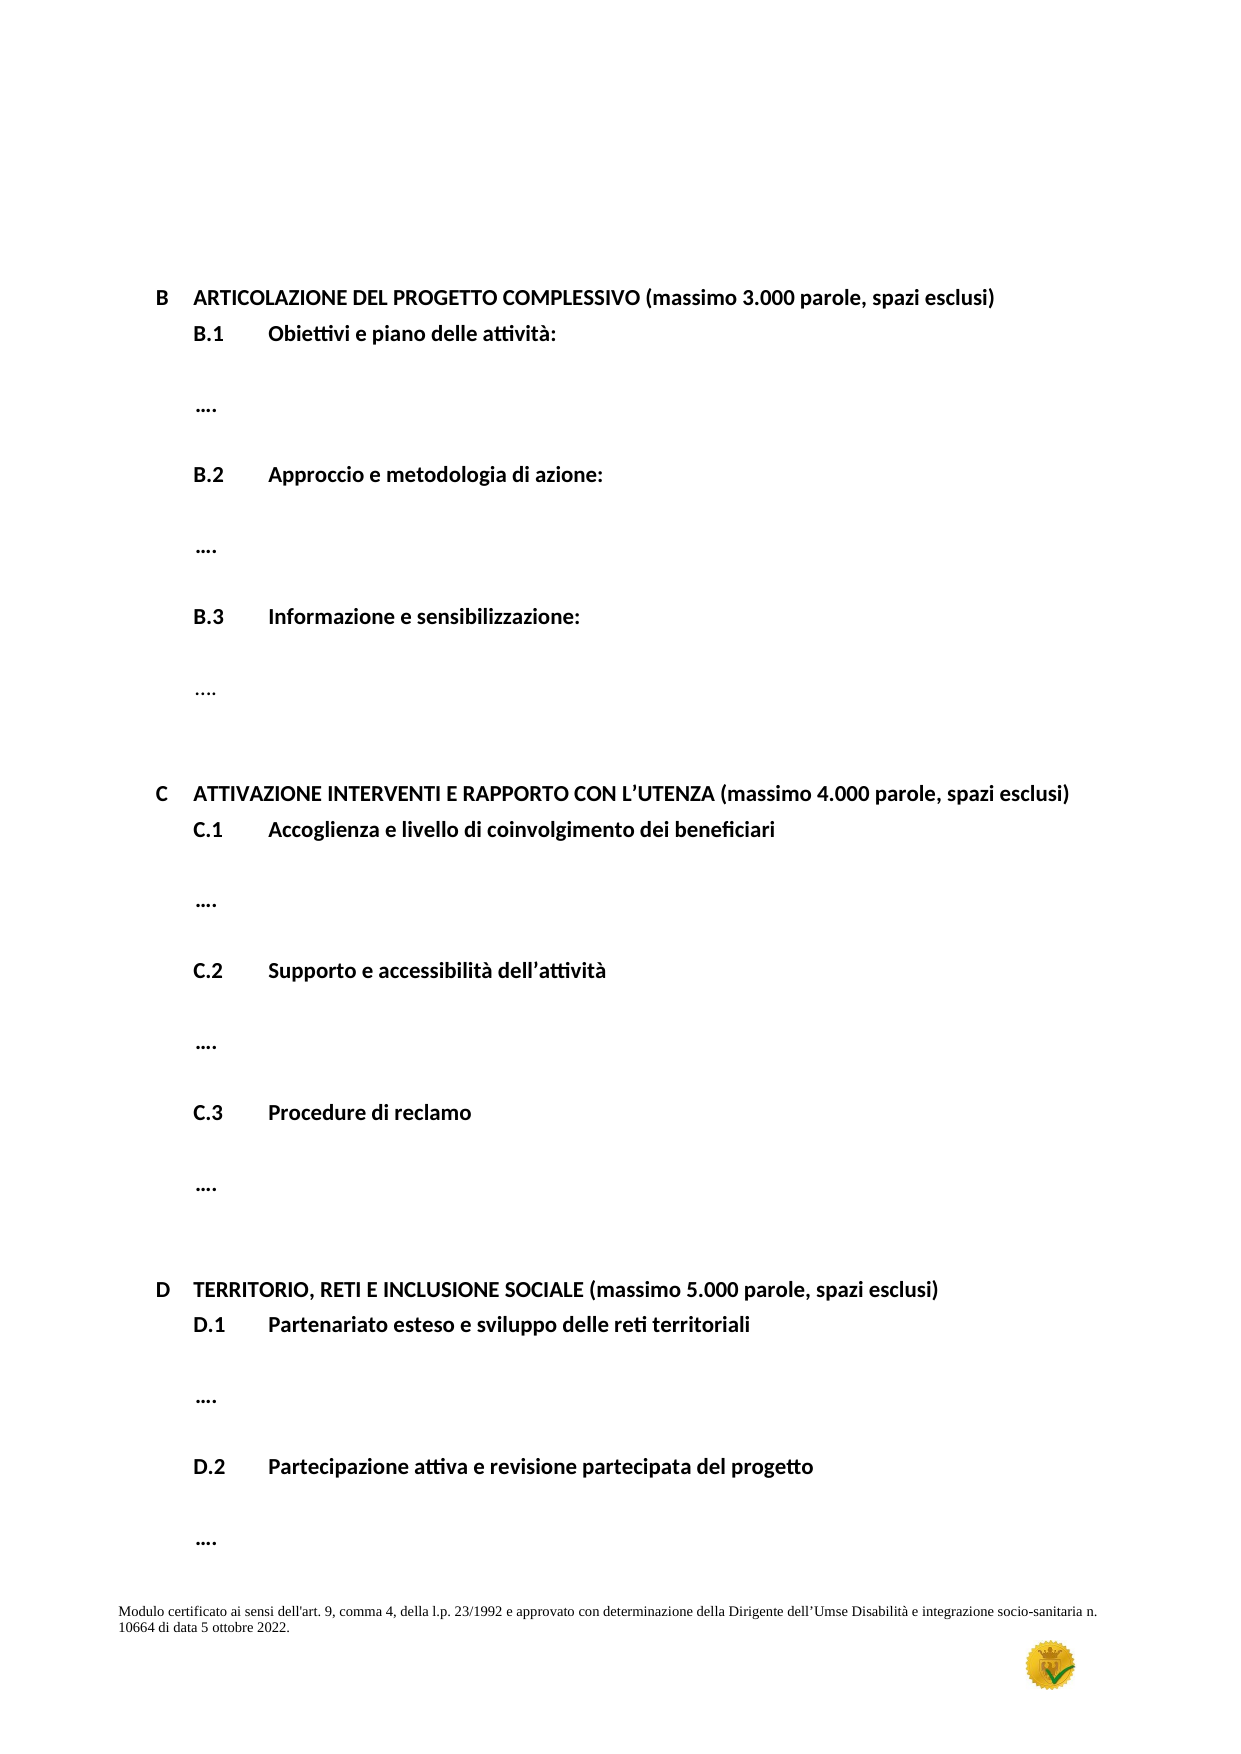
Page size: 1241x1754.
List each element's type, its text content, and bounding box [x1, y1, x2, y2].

list …. [195, 525, 1122, 561]
list …. [195, 879, 1122, 915]
list …. [195, 384, 1122, 419]
list …. [195, 1163, 1122, 1198]
list …. [195, 667, 1122, 702]
list C.1 Accoglienza e livello di coinvolgimento dei beneficiari [156, 809, 1122, 844]
picture [1025, 1640, 1077, 1690]
list D.1 Partenariato esteso e sviluppo delle reti territoriali [156, 1304, 1122, 1340]
list ATTIVAZIONE INTERVENTI E RAPPORTO CON L’UTENZA (massimo 4.000 parole, spazi esclusi) [156, 773, 1122, 809]
list TERRITORIO, RETI E INCLUSIONE SOCIALE (massimo 5.000 parole, spazi esclusi) [156, 1269, 1122, 1304]
list …. [195, 1517, 1122, 1552]
list …. [195, 1021, 1122, 1057]
list …. [195, 1375, 1122, 1411]
list B.3 Informazione e sensibilizzazione: [156, 596, 1122, 632]
list D.2 Partecipazione attiva e revisione partecipata del progetto [156, 1446, 1122, 1482]
list B.2 Approccio e metodologia di azione: [156, 454, 1122, 490]
list ARTICOLAZIONE DEL PROGETTO COMPLESSIVO (massimo 3.000 parole, spazi esclusi) [156, 277, 1122, 313]
list C.3 Procedure di reclamo [156, 1092, 1122, 1127]
list C.2 Supporto e accessibilità dell’attività [156, 950, 1122, 986]
list B.1 Obiettivi e piano delle attività: [156, 313, 1122, 348]
